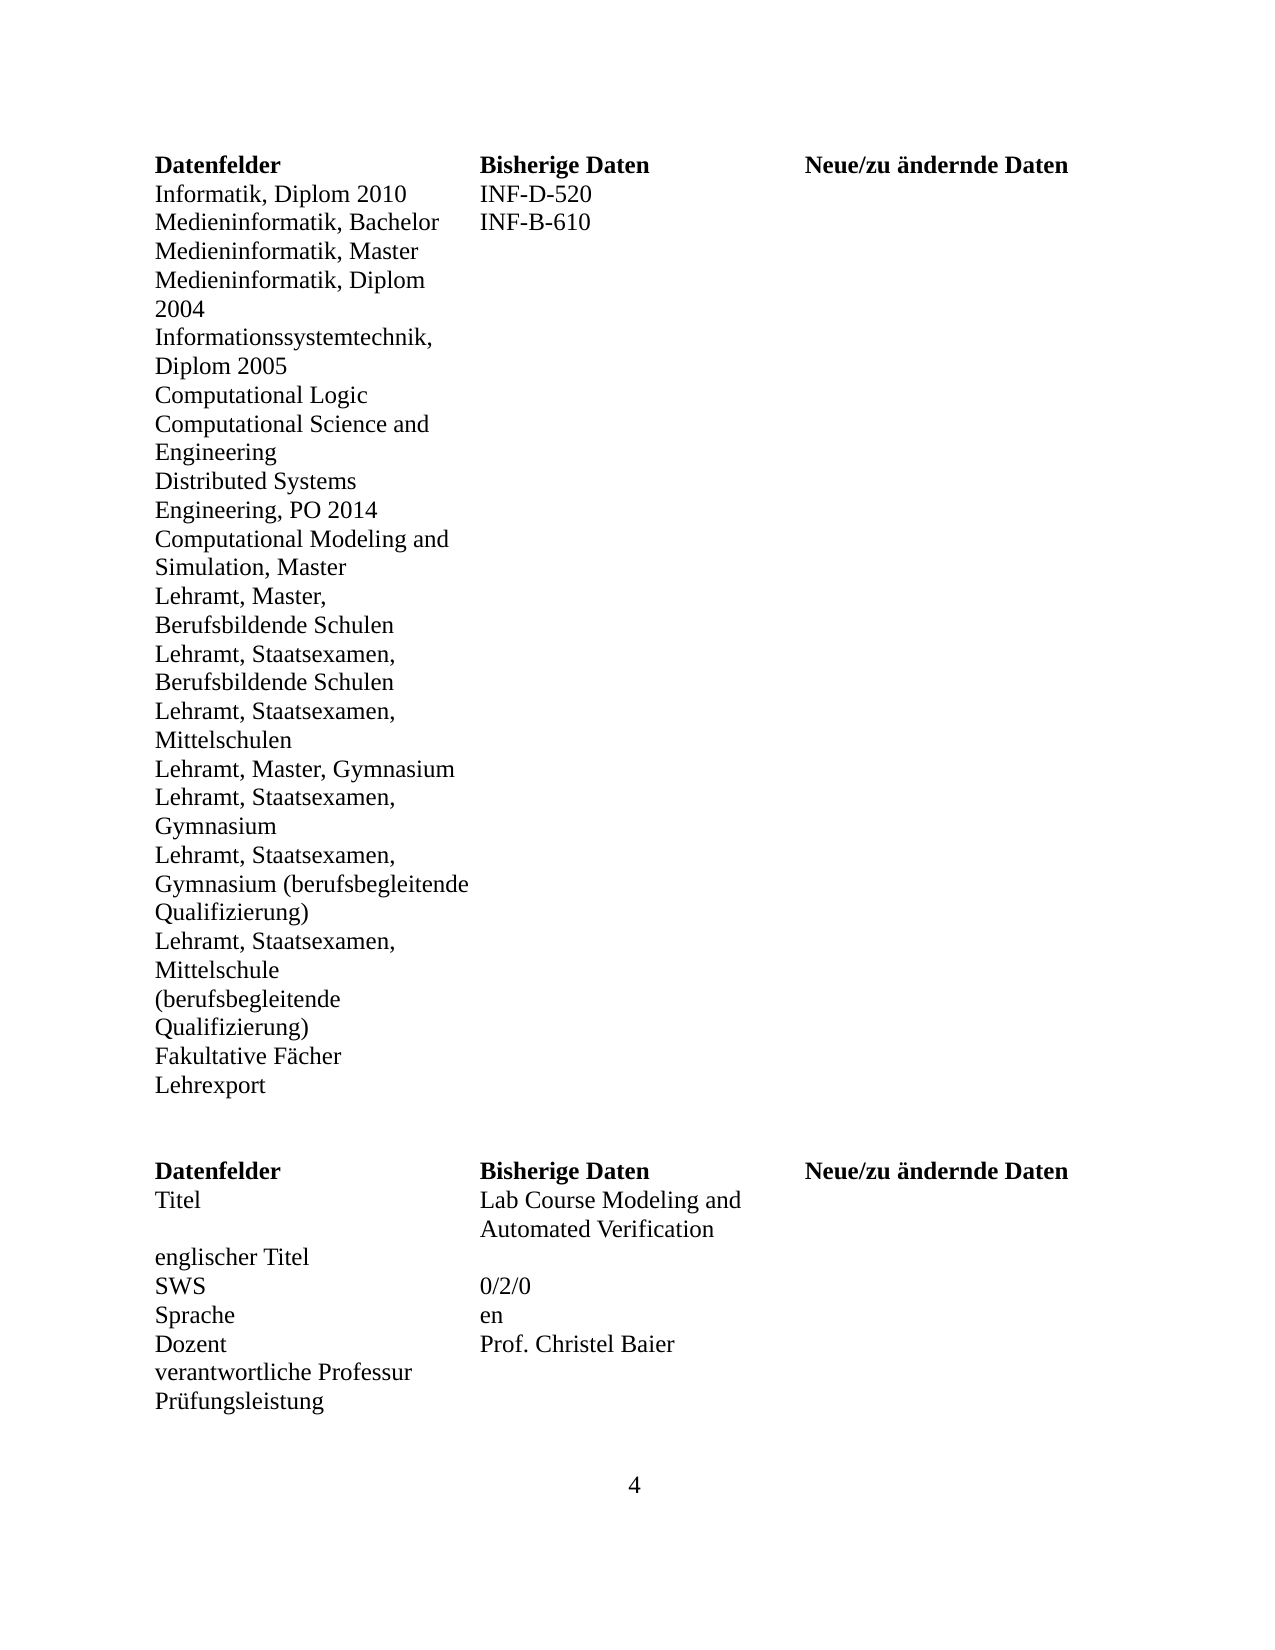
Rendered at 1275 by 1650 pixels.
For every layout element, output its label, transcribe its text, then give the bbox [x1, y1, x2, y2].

table_cell Lehramt, Staatsexamen, Gymnasium [150, 783, 475, 840]
table_cell [475, 840, 800, 926]
table_cell [475, 1358, 800, 1386]
table_cell Medieninformatik, Diplom 2004 [150, 265, 475, 322]
table_cell [800, 639, 1125, 696]
table_cell [475, 754, 800, 782]
table_cell [475, 265, 800, 322]
table_cell Sprache [150, 1300, 475, 1329]
table_cell Lab Course Modeling and Automated Verification [475, 1185, 800, 1242]
table_cell [475, 380, 800, 409]
table_cell [800, 1386, 1125, 1415]
table_cell Lehramt, Staatsexamen, Mittelschule (berufsbegleitende Qualifizierung) [150, 926, 475, 1041]
table_cell [800, 380, 1125, 409]
table_cell [800, 1070, 1125, 1099]
table_cell Prof. Christel Baier [475, 1329, 800, 1357]
table_cell [475, 409, 800, 466]
table_cell englischer Titel [150, 1243, 475, 1271]
table_cell [475, 1070, 800, 1099]
table_cell [800, 1243, 1125, 1271]
table_cell [475, 783, 800, 840]
table_cell [800, 926, 1125, 1041]
table_cell en [475, 1300, 800, 1329]
table_cell Informatik, Diplom 2010 [150, 179, 475, 207]
table_cell [800, 323, 1125, 380]
table_header Datenfelder [150, 1156, 475, 1185]
table_cell SWS [150, 1271, 475, 1300]
table_cell INF-D-520 [475, 179, 800, 207]
table_cell [475, 1041, 800, 1070]
table_cell [800, 1358, 1125, 1386]
table_cell Distributed Systems Engineering, PO 2014 [150, 466, 475, 524]
table_cell [800, 840, 1125, 926]
table_cell [475, 1243, 800, 1271]
table_header Neue/zu ändernde Daten [800, 1156, 1125, 1185]
table_cell [800, 524, 1125, 581]
table_cell [475, 323, 800, 380]
table_cell [800, 265, 1125, 322]
table_cell [475, 1386, 800, 1415]
table_cell [475, 466, 800, 524]
table_cell Lehramt, Staatsexamen, Gymnasium (berufsbegleitende Qualifizierung) [150, 840, 475, 926]
table_cell Lehramt, Staatsexamen, Mittelschulen [150, 696, 475, 754]
table_cell Titel [150, 1185, 475, 1242]
table_cell Lehramt, Master, Gymnasium [150, 754, 475, 782]
table_cell [800, 179, 1125, 207]
table_cell 0/2/0 [475, 1271, 800, 1300]
table_cell Informationssystemtechnik, Diplom 2005 [150, 323, 475, 380]
table_cell Computational Modeling and Simulation, Master [150, 524, 475, 581]
table_cell [475, 581, 800, 639]
table_header Neue/zu ändernde Daten [800, 150, 1125, 179]
table_cell Lehrexport [150, 1070, 475, 1099]
table_cell [475, 926, 800, 1041]
table_cell [475, 236, 800, 265]
table_cell Computational Logic [150, 380, 475, 409]
table_cell [800, 754, 1125, 782]
table_cell Fakultative Fächer [150, 1041, 475, 1070]
table_cell Lehramt, Staatsexamen, Berufsbildende Schulen [150, 639, 475, 696]
table_header Bisherige Daten [475, 1156, 800, 1185]
table_cell [800, 236, 1125, 265]
table_cell Lehramt, Master, Berufsbildende Schulen [150, 581, 475, 639]
table_cell [800, 1329, 1125, 1357]
table_cell [800, 208, 1125, 236]
table_cell [800, 1041, 1125, 1070]
table_cell [800, 1271, 1125, 1300]
table_cell Medieninformatik, Bachelor [150, 208, 475, 236]
table_cell [475, 524, 800, 581]
table_cell [800, 696, 1125, 754]
table_cell verantwortliche Professur [150, 1358, 475, 1386]
table_cell INF-B-610 [475, 208, 800, 236]
table_cell [800, 466, 1125, 524]
table_cell [800, 783, 1125, 840]
table_cell [800, 1185, 1125, 1242]
table_cell Prüfungsleistung [150, 1386, 475, 1415]
table_cell Dozent [150, 1329, 475, 1357]
table_cell [800, 409, 1125, 466]
table_cell [475, 696, 800, 754]
table_cell [475, 639, 800, 696]
table_cell [800, 1300, 1125, 1329]
table_cell [800, 581, 1125, 639]
table_header Datenfelder [150, 150, 475, 179]
table_cell Computational Science and Engineering [150, 409, 475, 466]
table_cell Medieninformatik, Master [150, 236, 475, 265]
table_header Bisherige Daten [475, 150, 800, 179]
